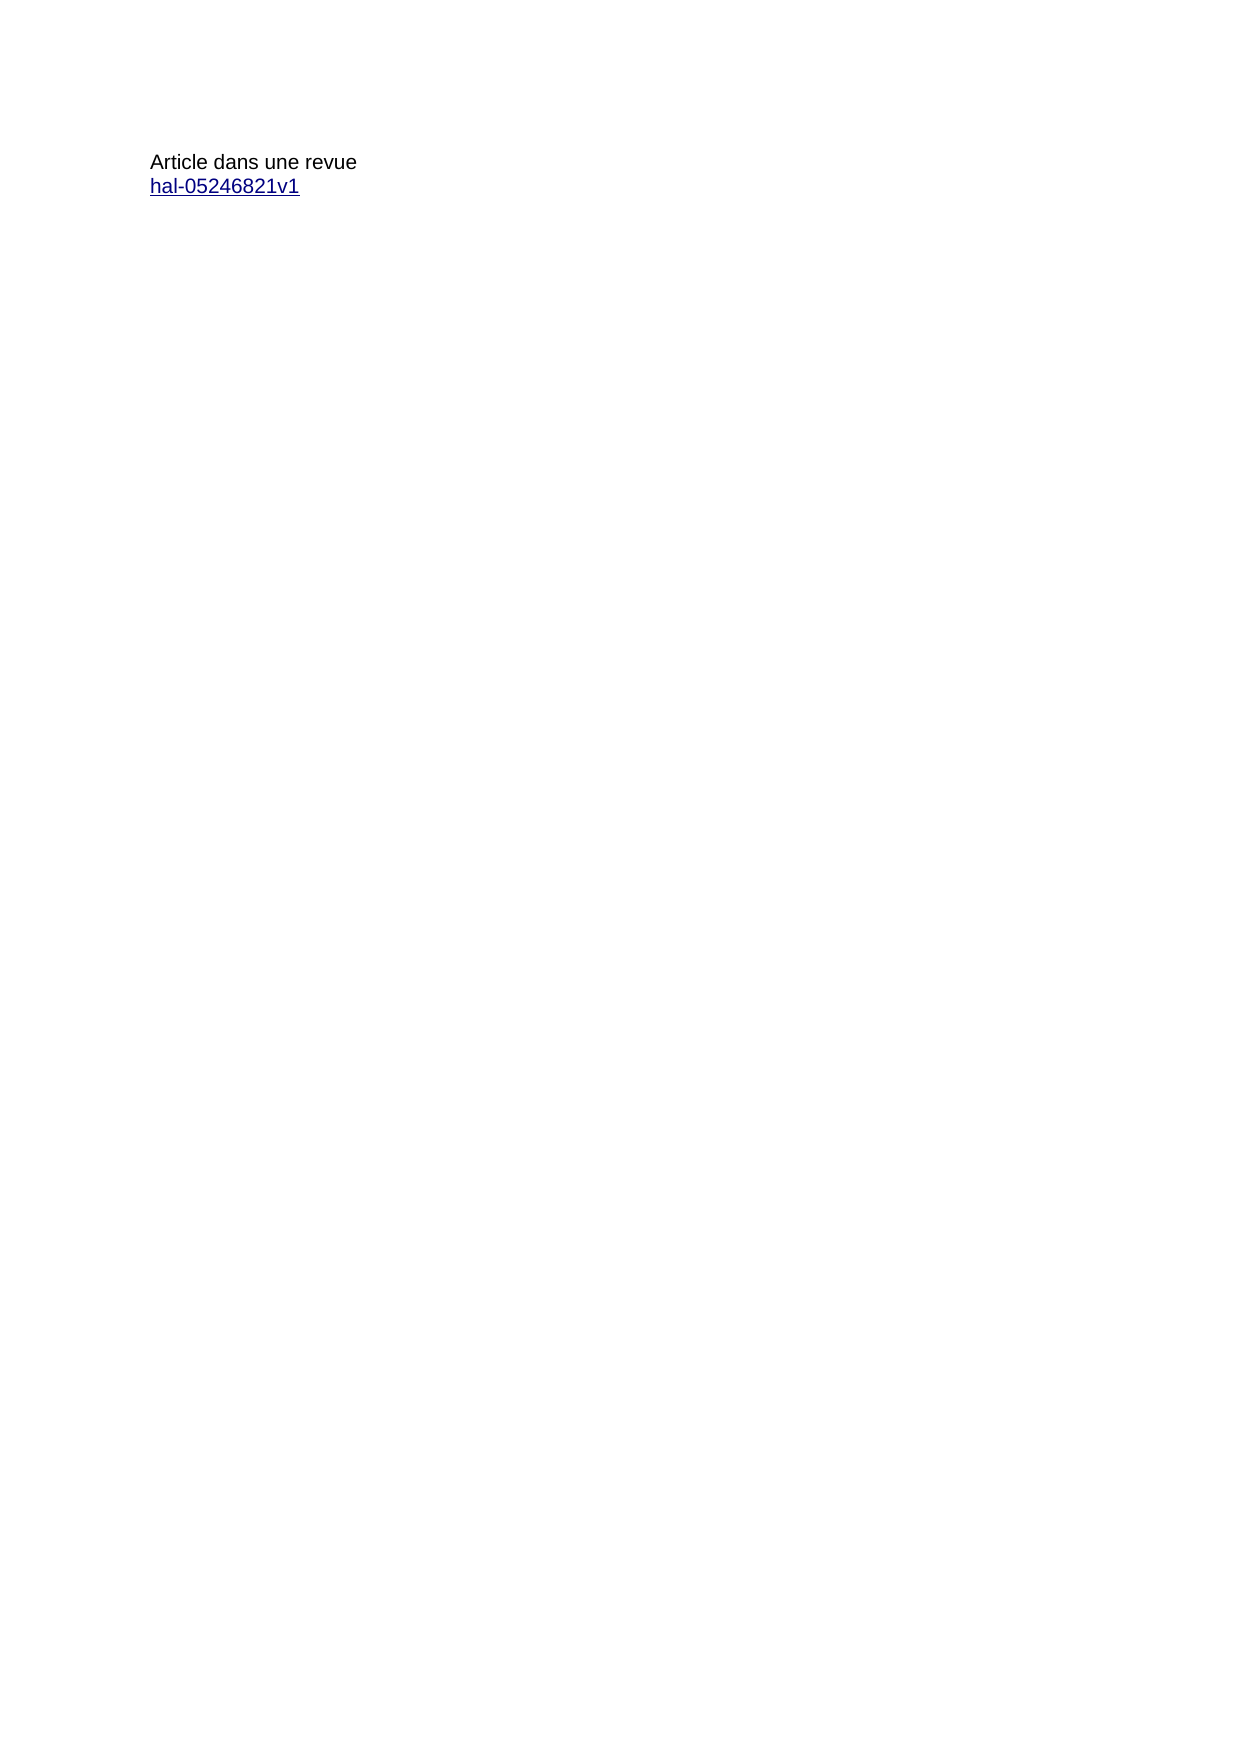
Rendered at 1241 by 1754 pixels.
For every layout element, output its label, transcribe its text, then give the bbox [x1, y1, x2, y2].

table_cell Article dans une revue hal-05246821v1 [150, 150, 1090, 198]
